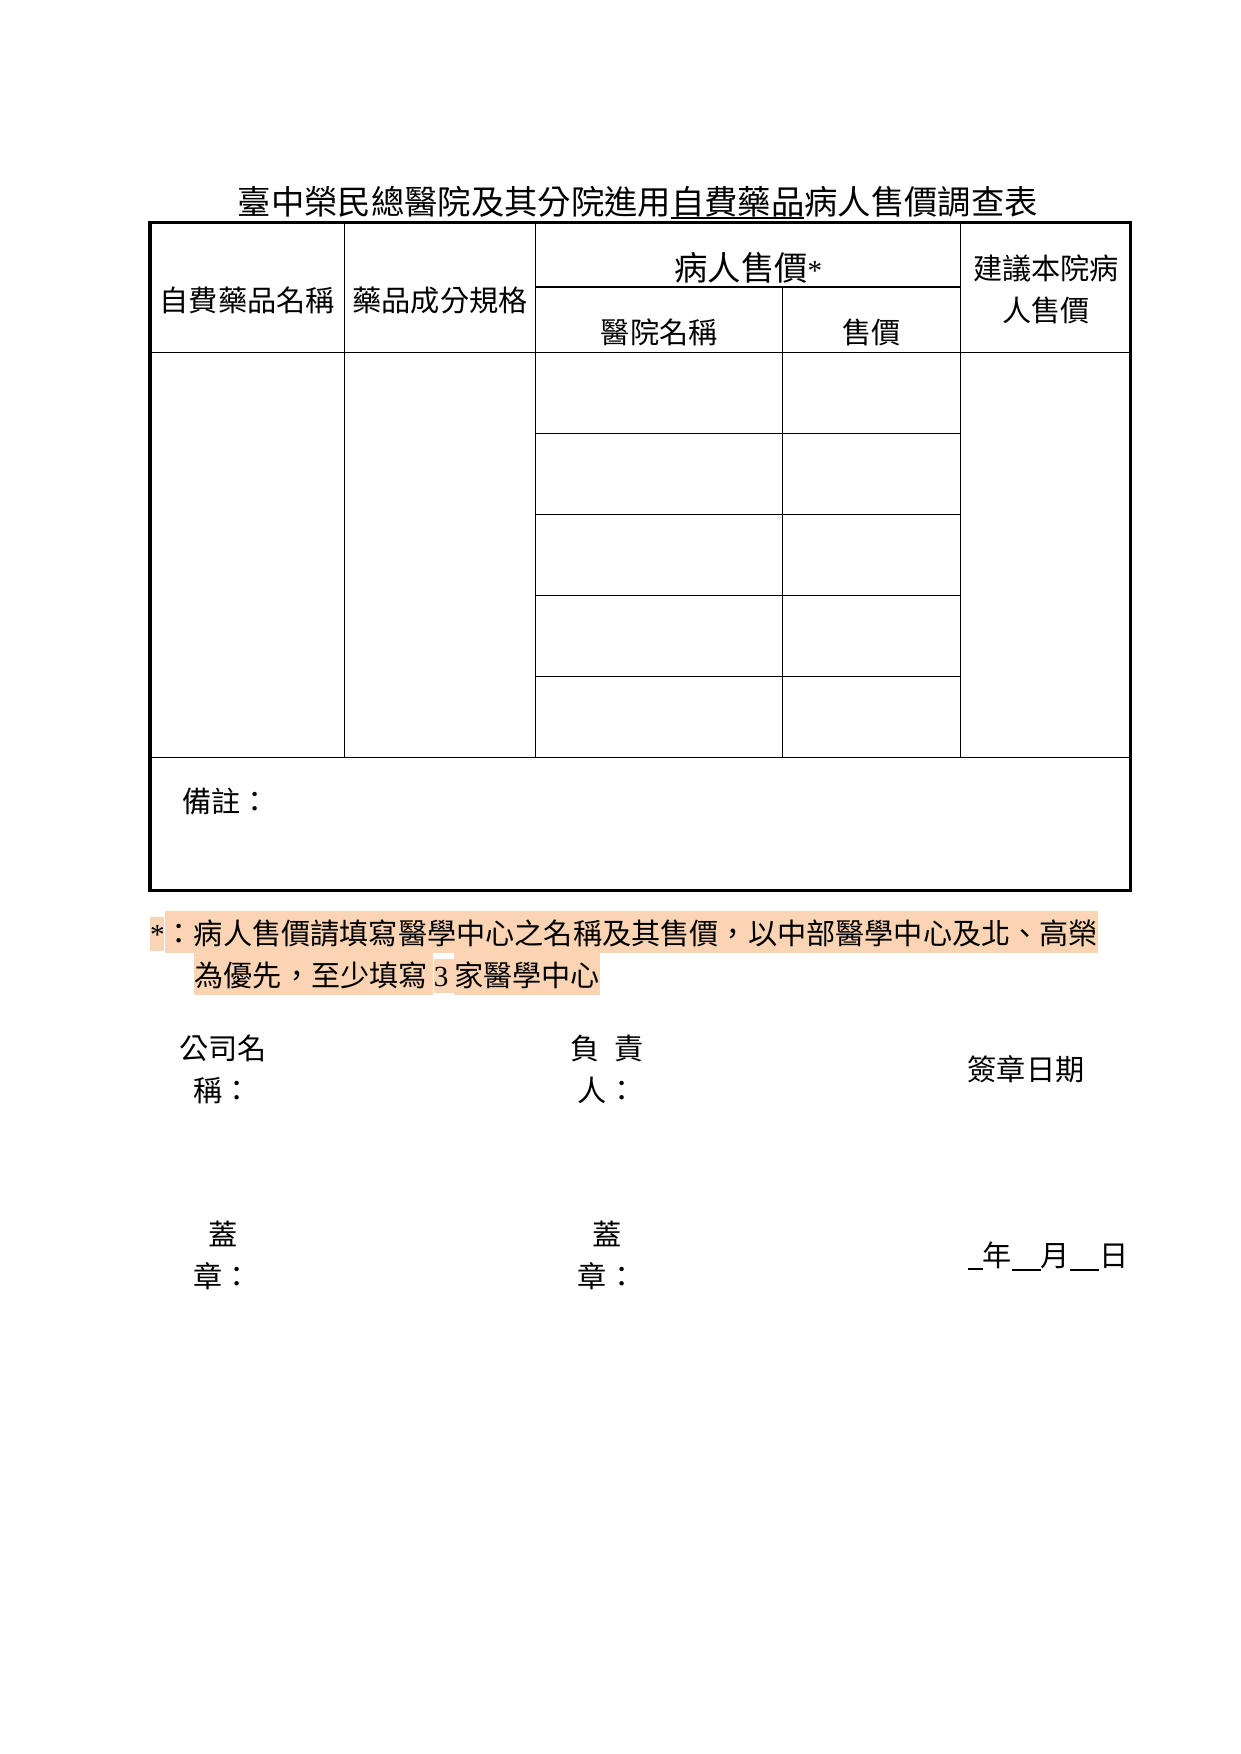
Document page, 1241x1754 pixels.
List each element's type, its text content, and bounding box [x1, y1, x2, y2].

table_cell [536, 596, 782, 676]
table_cell [295, 1140, 536, 1367]
table_header 公司名稱： [150, 995, 295, 1140]
text 臺中榮民總醫院及其分院進用自費藥品病人售價調查表 [150, 158, 1125, 221]
table_header [678, 995, 921, 1140]
text *：病人售價請填寫醫學中心之名稱及其售價，以中部醫學中心及北、高榮為優先，至少填寫3家醫學中心 [150, 911, 1125, 995]
table_cell [678, 1140, 921, 1367]
table_cell [536, 515, 782, 595]
table_header 簽章日期 [921, 995, 1131, 1140]
table_cell 醫院名稱 [536, 288, 782, 352]
table_cell [783, 353, 960, 433]
table_header 藥品成分規格 [345, 224, 535, 352]
table_cell 年 月 日 [921, 1140, 1131, 1367]
table_header 自費藥品名稱 [152, 224, 344, 352]
table_cell 備註： [152, 758, 1129, 889]
table_cell [152, 353, 344, 757]
table_cell [536, 353, 782, 433]
table_cell 蓋 章： [150, 1140, 295, 1367]
table_cell 蓋 章： [536, 1140, 678, 1367]
table_cell [783, 434, 960, 514]
table_cell [345, 353, 535, 757]
table_cell [536, 677, 782, 757]
table_cell [536, 434, 782, 514]
table_cell [783, 596, 960, 676]
table_header 病人售價* [536, 224, 960, 286]
table_header [295, 995, 536, 1140]
table_header 負 責 人： [536, 995, 678, 1140]
table_cell [783, 515, 960, 595]
table_cell [783, 677, 960, 757]
table_header 建議本院病人售價 [961, 224, 1129, 352]
table_cell [961, 353, 1129, 757]
table_cell 售價 [783, 288, 960, 352]
